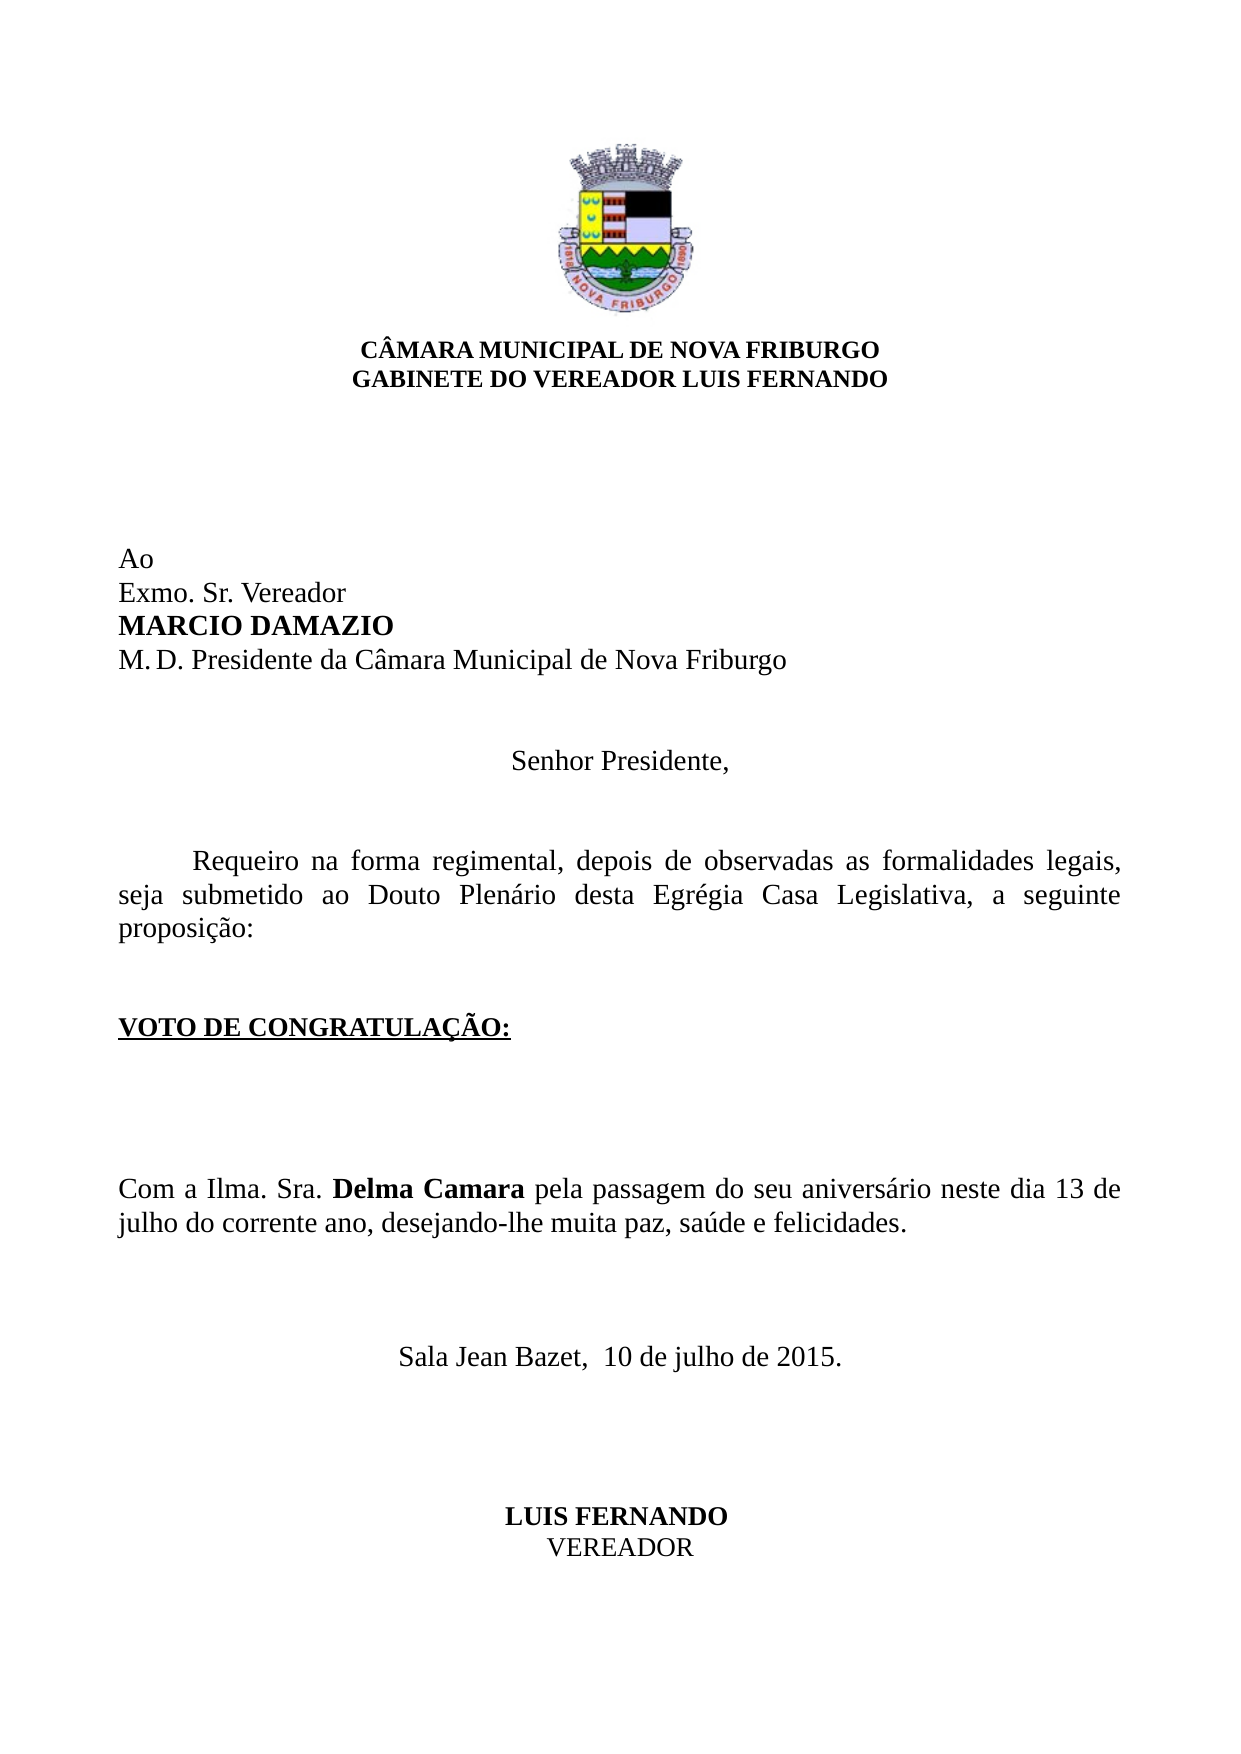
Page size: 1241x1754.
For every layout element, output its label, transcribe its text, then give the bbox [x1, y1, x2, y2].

text Senhor Presidente, [118, 743, 1122, 776]
text Ao [118, 541, 1122, 575]
text VOTO DE CONGRATULAÇÃO: [118, 1011, 1122, 1042]
text MARCIO DAMAZIO [118, 608, 1122, 642]
list D. Presidente da Câmara Municipal de Nova Friburgo [118, 642, 1122, 676]
picture [537, 127, 703, 327]
text Exmo. Sr. Vereador [118, 575, 1122, 608]
text Com a Ilma. Sra. Delma Camara pela passagem do seu aniversário neste dia 13 de julho do corrente ano, desejando-lhe muita paz, saúde e felicidades. [118, 1172, 1122, 1239]
text GABINETE DO VEREADOR LUIS FERNANDO [118, 364, 1122, 393]
text Sala Jean Bazet, 10 de julho de 2015. [118, 1339, 1122, 1373]
text VEREADOR [118, 1531, 1122, 1562]
text CÂMARA MUNICIPAL DE NOVA FRIBURGO [118, 335, 1122, 364]
text Requeiro na forma regimental, depois de observadas as formalidades legais, seja submetido ao Douto Plenário desta Egrégia Casa Legislativa, a seguinte proposição: [118, 843, 1122, 944]
text LUIS FERNANDO [118, 1500, 1122, 1531]
